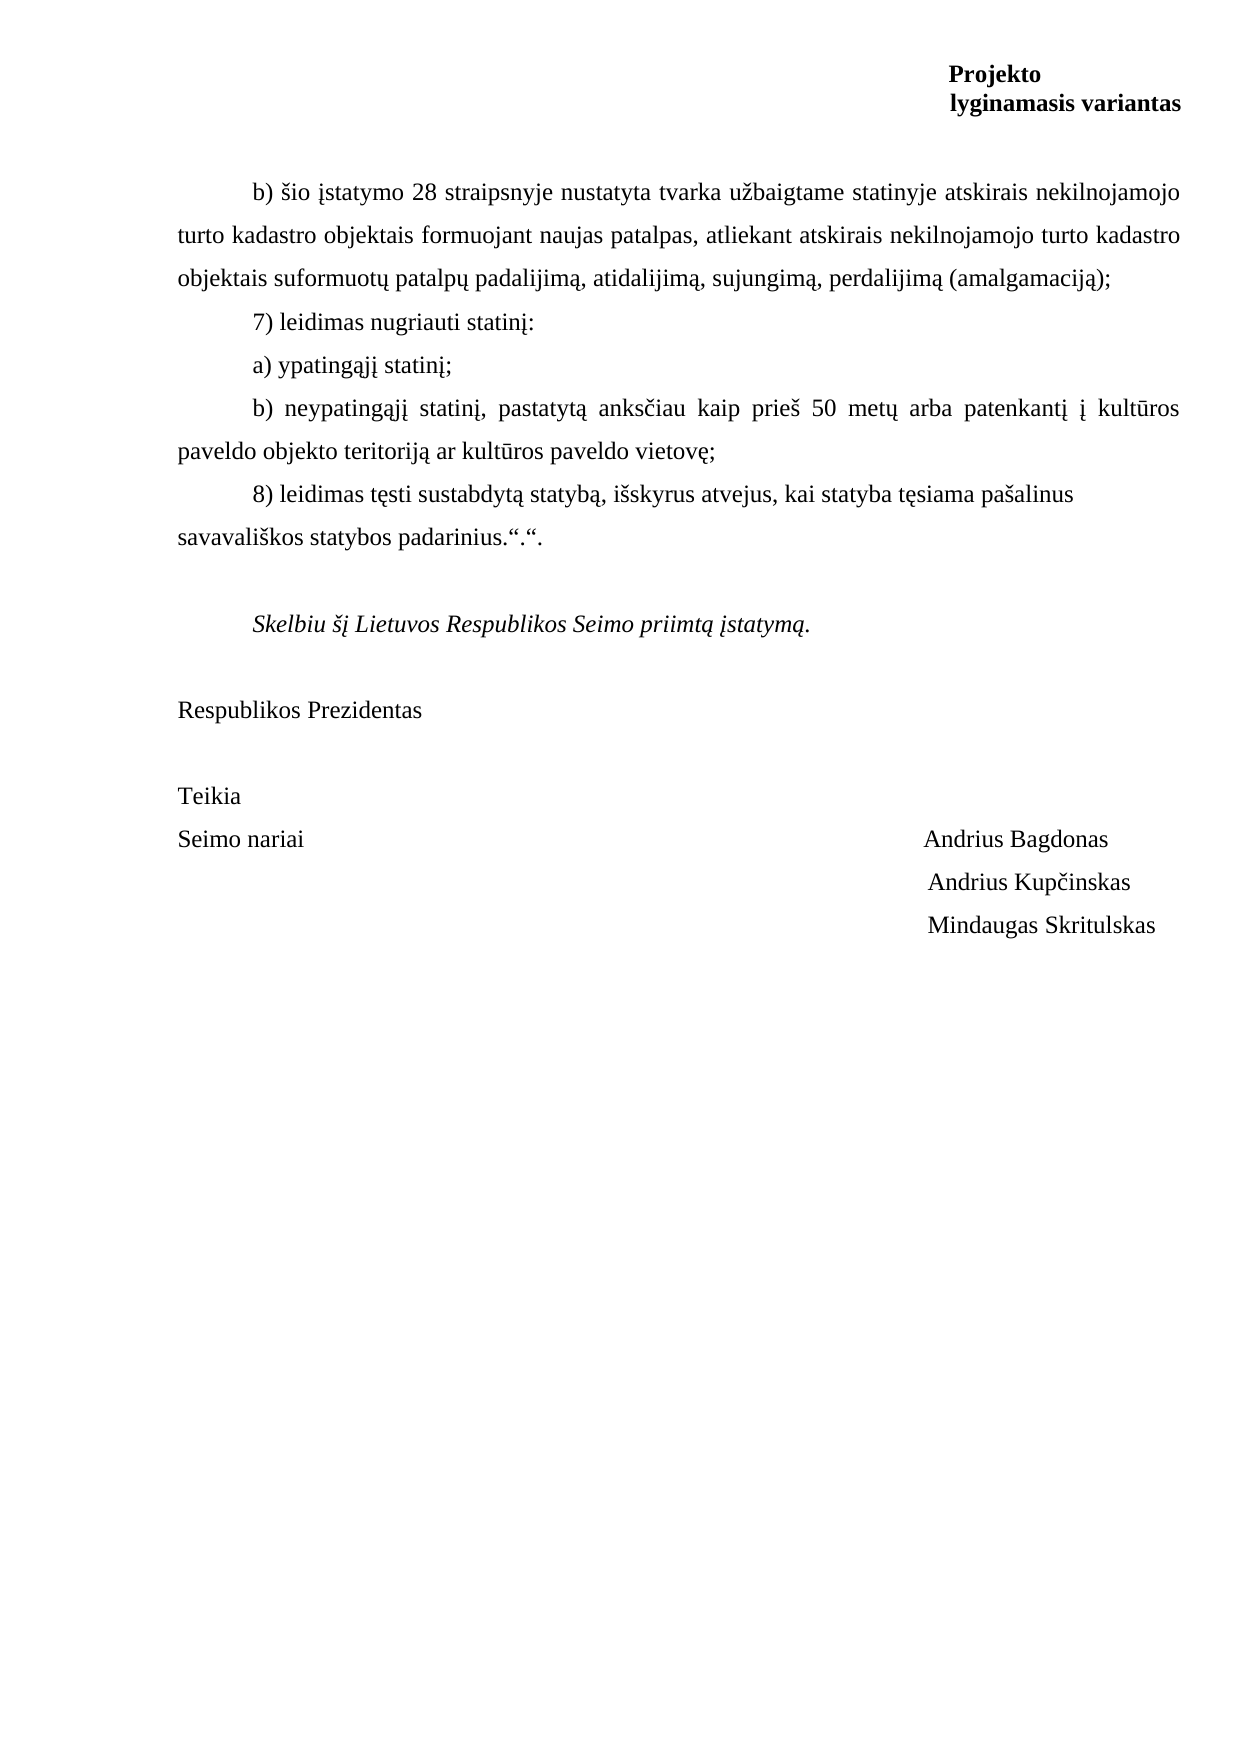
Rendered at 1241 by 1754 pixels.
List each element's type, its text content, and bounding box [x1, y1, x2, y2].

text Seimo nariai Andrius Bagdonas [177, 824, 1181, 853]
text Respublikos Prezidentas [177, 695, 1181, 724]
text Mindaugas Skritulskas [852, 911, 1181, 939]
text a) ypatingąjį statinį; [177, 350, 1181, 378]
text Andrius Kupčinskas [852, 867, 1181, 896]
text Teikia [177, 781, 1181, 810]
subtitle 8) leidimas tęsti sustabdytą statybą, išskyrus atvejus, kai statyba tęsiama pašalinus savavališkos statybos padarinius.“.“. [177, 479, 1181, 551]
text b) neypatingąjį statinį, pastatytą anksčiau kaip prieš 50 metų arba patenkantį į kultūros paveldo objekto teritoriją ar kultūros paveldo vietovę; [177, 393, 1181, 465]
text b) šio įstatymo 28 straipsnyje nustatyta tvarka užbaigtame statinyje atskirais nekilnojamojo turto kadastro objektais formuojant naujas patalpas, atliekant atskirais nekilnojamojo turto kadastro objektais suformuotų patalpų padalijimą, atidalijimą, sujungimą, perdalijimą (amalgamaciją); [177, 177, 1181, 292]
text 7) leidimas nugriauti statinį: [177, 307, 1181, 335]
text Skelbiu šį Lietuvos Respublikos Seimo priimtą įstatymą. [177, 609, 1181, 637]
